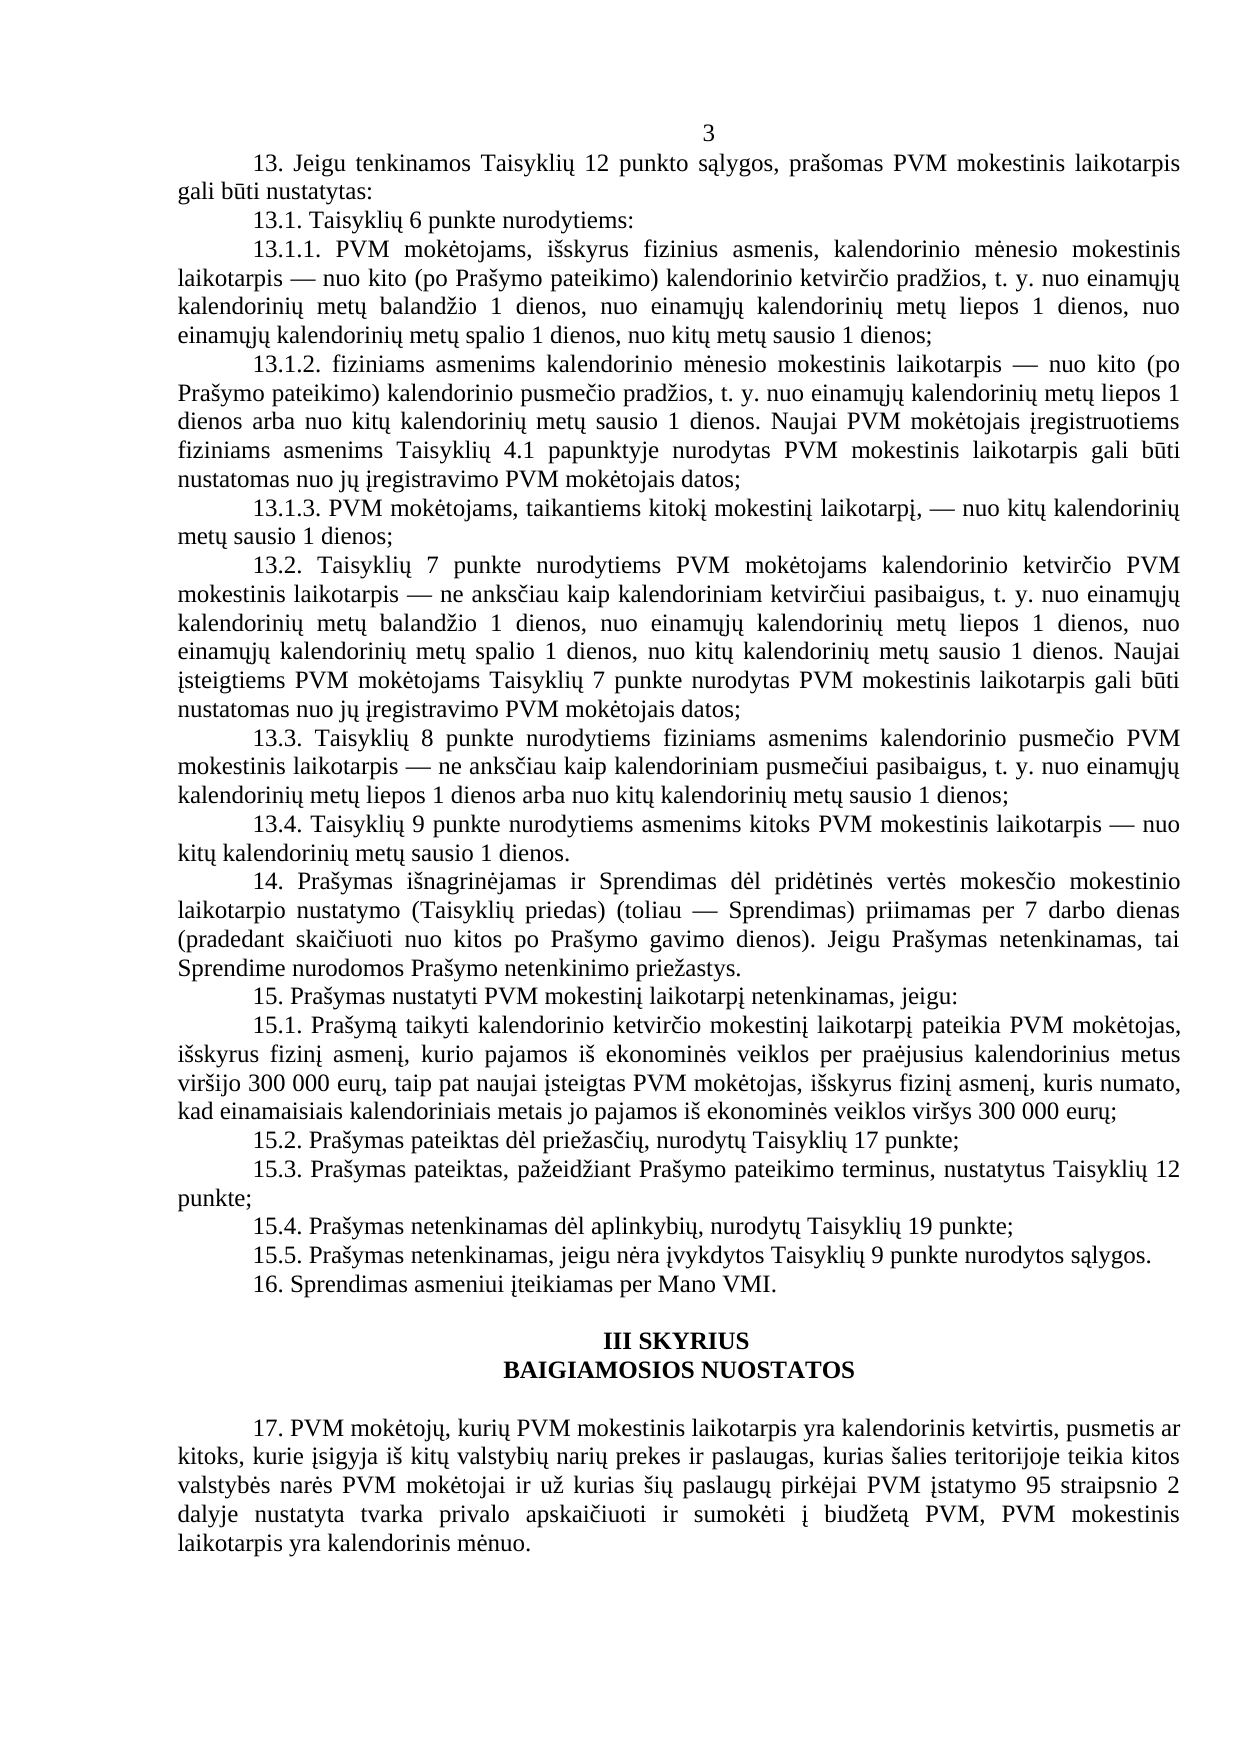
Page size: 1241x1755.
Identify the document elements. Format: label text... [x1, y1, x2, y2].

text 13.1.2. fiziniams asmenims kalendorinio mėnesio mokestinis laikotarpis — nuo kito (po Prašymo pateikimo) kalendorinio pusmečio pradžios, t. y. nuo einamųjų kalendorinių metų liepos 1 dienos arba nuo kitų kalendorinių metų sausio 1 dienos. Naujai PVM mokėtojais įregistruotiems fiziniams asmenims Taisyklių 4.1 papunktyje nurodytas PVM mokestinis laikotarpis gali būti nustatomas nuo jų įregistravimo PVM mokėtojais datos; [177, 349, 1181, 493]
text 13.1.1. PVM mokėtojams, išskyrus fizinius asmenis, kalendorinio mėnesio mokestinis laikotarpis — nuo kito (po Prašymo pateikimo) kalendorinio ketvirčio pradžios, t. y. nuo einamųjų kalendorinių metų balandžio 1 dienos, nuo einamųjų kalendorinių metų liepos 1 dienos, nuo einamųjų kalendorinių metų spalio 1 dienos, nuo kitų metų sausio 1 dienos; [177, 234, 1181, 349]
text BAIGIAMOSIOS NUOSTATOS [177, 1355, 1181, 1384]
text 15.4. Prašymas netenkinamas dėl aplinkybių, nurodytų Taisyklių 19 punkte; [177, 1211, 1181, 1240]
text 17. PVM mokėtojų, kurių PVM mokestinis laikotarpis yra kalendorinis ketvirtis, pusmetis ar kitoks, kurie įsigyja iš kitų valstybių narių prekes ir paslaugas, kurias šalies teritorijoje teikia kitos valstybės narės PVM mokėtojai ir už kurias šių paslaugų pirkėjai PVM įstatymo 95 straipsnio 2 dalyje nustatyta tvarka privalo apskaičiuoti ir sumokėti į biudžetą PVM, PVM mokestinis laikotarpis yra kalendorinis mėnuo. [177, 1413, 1181, 1556]
text 15.3. Prašymas pateiktas, pažeidžiant Prašymo pateikimo terminus, nustatytus Taisyklių 12 punkte; [177, 1154, 1181, 1211]
text 16. Sprendimas asmeniui įteikiamas per Mano VMI. [177, 1269, 1181, 1298]
text 15. Prašymas nustatyti PVM mokestinį laikotarpį netenkinamas, jeigu: [177, 981, 1181, 1010]
text III SKYRIUS [177, 1326, 1181, 1355]
text 15.5. Prašymas netenkinamas, jeigu nėra įvykdytos Taisyklių 9 punkte nurodytos sąlygos. [177, 1240, 1181, 1269]
text 13.2. Taisyklių 7 punkte nurodytiems PVM mokėtojams kalendorinio ketvirčio PVM mokestinis laikotarpis — ne anksčiau kaip kalendoriniam ketvirčiui pasibaigus, t. y. nuo einamųjų kalendorinių metų balandžio 1 dienos, nuo einamųjų kalendorinių metų liepos 1 dienos, nuo einamųjų kalendorinių metų spalio 1 dienos, nuo kitų kalendorinių metų sausio 1 dienos. Naujai įsteigtiems PVM mokėtojams Taisyklių 7 punkte nurodytas PVM mokestinis laikotarpis gali būti nustatomas nuo jų įregistravimo PVM mokėtojais datos; [177, 550, 1181, 723]
text 13.1. Taisyklių 6 punkte nurodytiems: [177, 205, 1181, 234]
text 13.3. Taisyklių 8 punkte nurodytiems fiziniams asmenims kalendorinio pusmečio PVM mokestinis laikotarpis — ne anksčiau kaip kalendoriniam pusmečiui pasibaigus, t. y. nuo einamųjų kalendorinių metų liepos 1 dienos arba nuo kitų kalendorinių metų sausio 1 dienos; [177, 723, 1181, 809]
text 13.1.3. PVM mokėtojams, taikantiems kitokį mokestinį laikotarpį, — nuo kitų kalendorinių metų sausio 1 dienos; [177, 493, 1181, 550]
text 13. Jeigu tenkinamos Taisyklių 12 punkto sąlygos, prašomas PVM mokestinis laikotarpis gali būti nustatytas: [177, 148, 1181, 205]
text 13.4. Taisyklių 9 punkte nurodytiems asmenims kitoks PVM mokestinis laikotarpis — nuo kitų kalendorinių metų sausio 1 dienos. [177, 809, 1181, 866]
text 15.1. Prašymą taikyti kalendorinio ketvirčio mokestinį laikotarpį pateikia PVM mokėtojas, išskyrus fizinį asmenį, kurio pajamos iš ekonominės veiklos per praėjusius kalendorinius metus viršijo 300 000 eurų, taip pat naujai įsteigtas PVM mokėtojas, išskyrus fizinį asmenį, kuris numato, kad einamaisiais kalendoriniais metais jo pajamos iš ekonominės veiklos viršys 300 000 eurų; [177, 1010, 1181, 1125]
text 14. Prašymas išnagrinėjamas ir Sprendimas dėl pridėtinės vertės mokesčio mokestinio laikotarpio nustatymo (Taisyklių priedas) (toliau — Sprendimas) priimamas per 7 darbo dienas (pradedant skaičiuoti nuo kitos po Prašymo gavimo dienos). Jeigu Prašymas netenkinamas, tai Sprendime nurodomos Prašymo netenkinimo priežastys. [177, 866, 1181, 981]
text 15.2. Prašymas pateiktas dėl priežasčių, nurodytų Taisyklių 17 punkte; [177, 1125, 1181, 1154]
